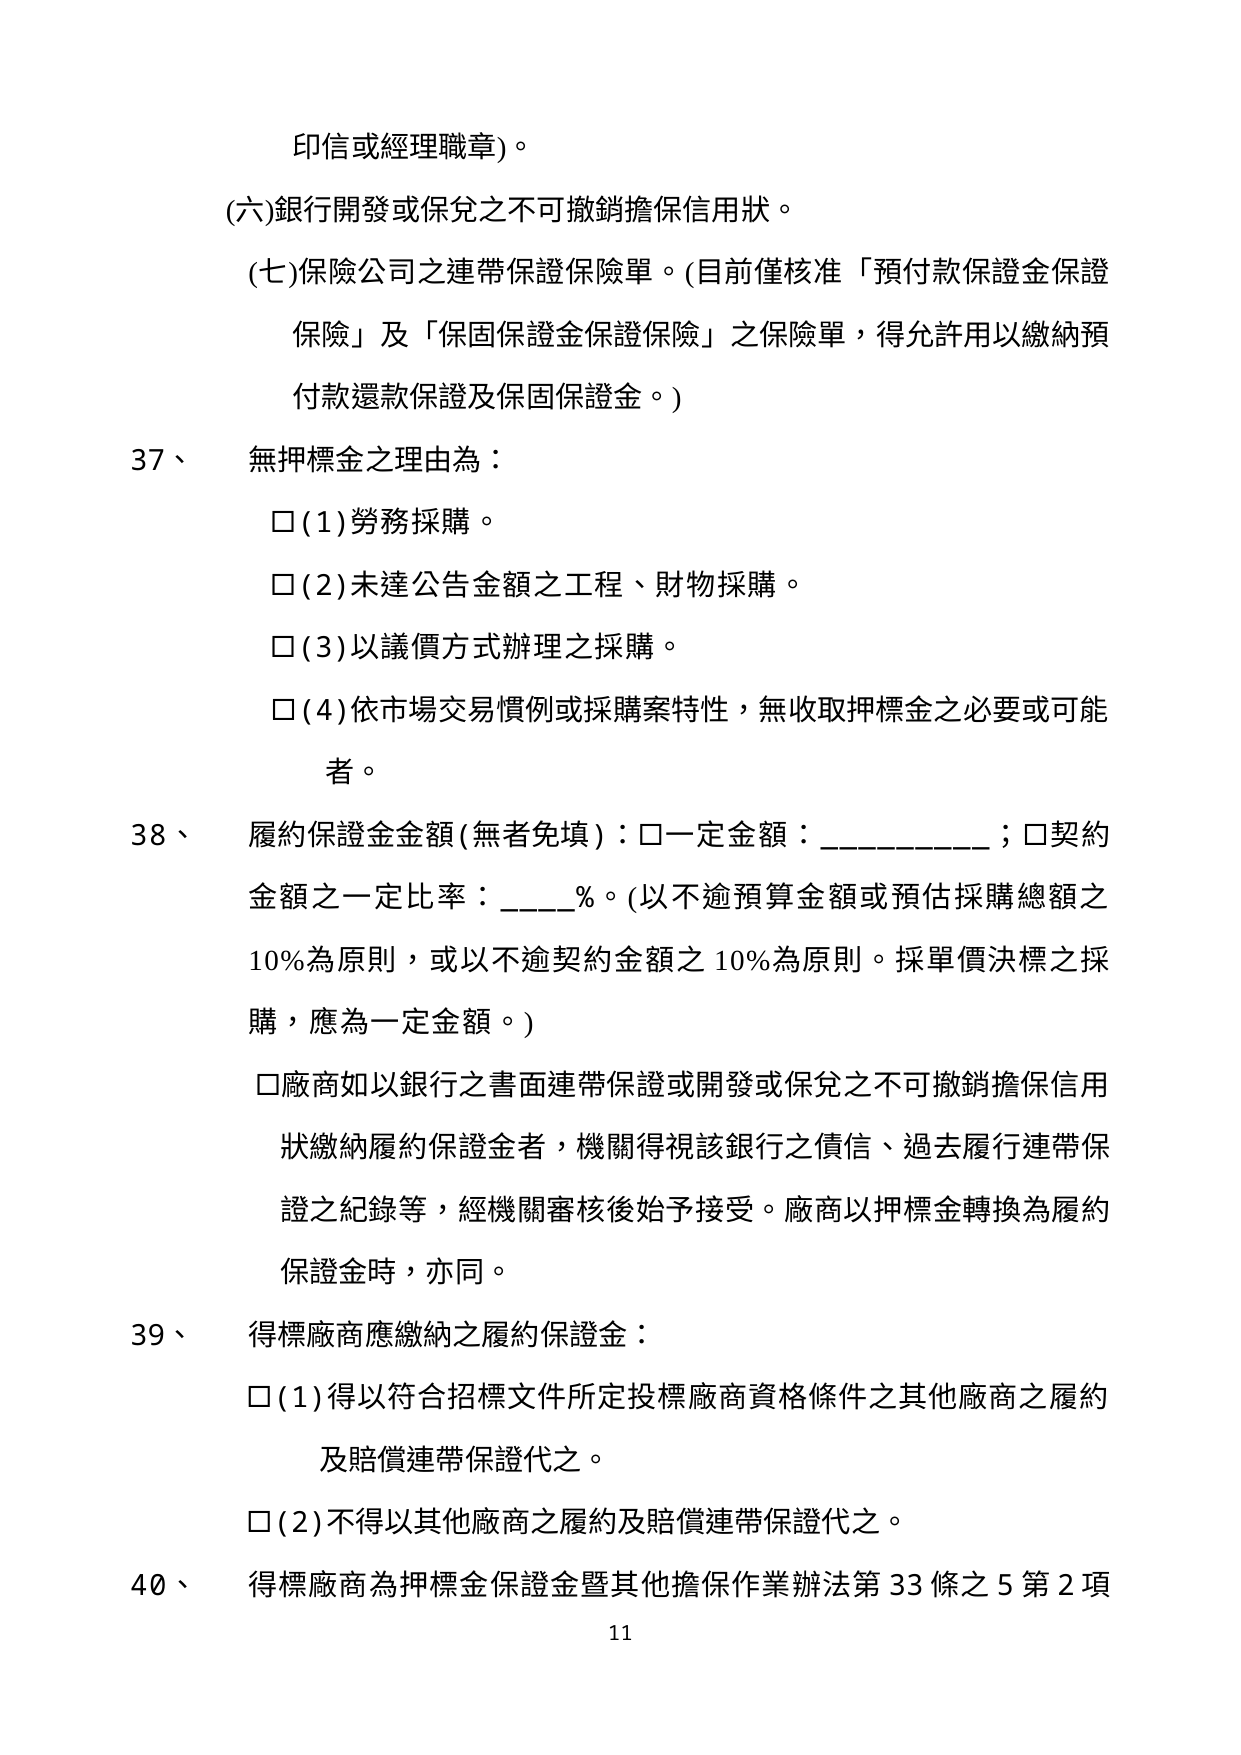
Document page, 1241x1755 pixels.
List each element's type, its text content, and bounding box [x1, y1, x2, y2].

list 無押標金之理由為： [130, 416, 1110, 478]
text (3)以議價方式辦理之採購。 [130, 603, 1110, 666]
list 履約保證金金額(無者免填)：一定金額：_________；契約金額之一定比率：____%。(以不逾預算金額或預估採購總額之10%為原則，或以不逾契約金額之10%為原則。採單價決標之採購，應為一定金額。) [130, 791, 1110, 1041]
text (1)得以符合招標文件所定投標廠商資格條件之其他廠商之履約及賠償連帶保證代之。 [246, 1353, 1110, 1478]
text 印信或經理職章)。 [204, 103, 1110, 166]
text (1)勞務採購。 [130, 478, 1110, 541]
list 得標廠商為押標金保證金暨其他擔保作業辦法第33條之5第2項 [130, 1541, 1110, 1603]
text (六)銀行開發或保兌之不可撤銷擔保信用狀。 [204, 166, 1110, 228]
list 得標廠商應繳納之履約保證金： [130, 1291, 1110, 1353]
text 廠商如以銀行之書面連帶保證或開發或保兌之不可撤銷擔保信用狀繳納履約保證金者，機關得視該銀行之債信、過去履行連帶保證之紀錄等，經機關審核後始予接受。廠商以押標金轉換為履約保證金時，亦同。 [255, 1041, 1110, 1291]
text (4)依市場交易慣例或採購案特性，無收取押標金之必要或可能者。 [130, 666, 1110, 791]
text (2)未達公告金額之工程、財物採購。 [130, 541, 1110, 603]
text (2)不得以其他廠商之履約及賠償連帶保證代之。 [246, 1478, 1110, 1541]
text (七)保險公司之連帶保證保險單。(目前僅核准「預付款保證金保證保險」及「保固保證金保證保險」之保險單，得允許用以繳納預付款還款保證及保固保證金。) [248, 228, 1110, 416]
